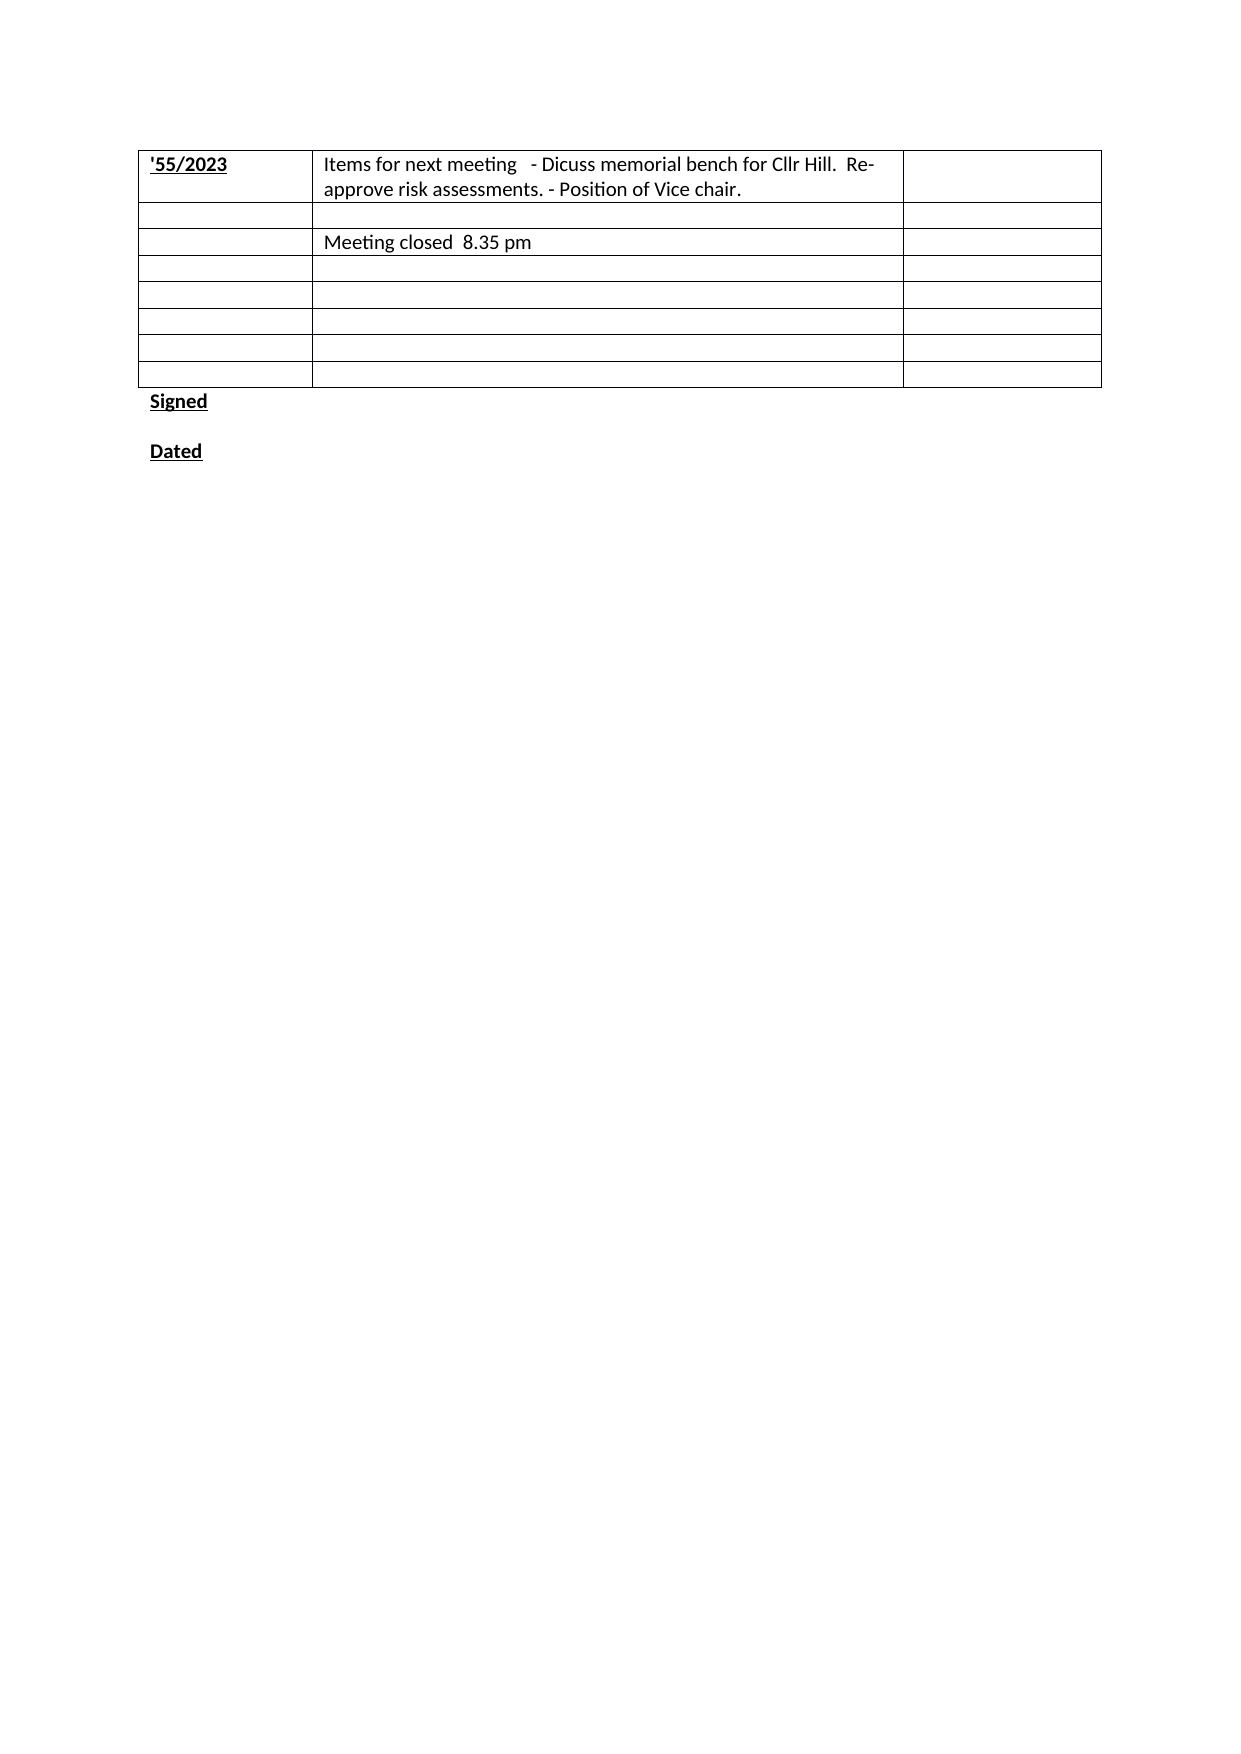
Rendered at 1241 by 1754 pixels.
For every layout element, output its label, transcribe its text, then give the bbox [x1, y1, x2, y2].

table_cell [904, 335, 1101, 361]
table_cell [139, 362, 312, 387]
table_cell [904, 282, 1101, 308]
table_cell [313, 362, 903, 387]
table_cell [139, 203, 312, 228]
table_cell '55/2023 [139, 151, 312, 202]
table_cell [904, 203, 1101, 228]
table_cell [139, 229, 312, 255]
table_cell [904, 151, 1101, 202]
table_cell [904, 229, 1101, 255]
table_cell [313, 309, 903, 334]
text Signed [150, 388, 1090, 413]
table_cell [139, 282, 312, 308]
table_cell [904, 362, 1101, 387]
table_cell [139, 309, 312, 334]
text Dated [150, 438, 1090, 463]
table_cell [313, 335, 903, 361]
table_cell [904, 309, 1101, 334]
table_cell [139, 335, 312, 361]
table_cell Items for next meeting - Dicuss memorial bench for Cllr Hill. Re-approve risk assessments. - Position of Vice chair. [313, 151, 903, 202]
table_cell [904, 256, 1101, 281]
table_cell [313, 256, 903, 281]
table_cell [139, 256, 312, 281]
table_cell [313, 203, 903, 228]
table_cell [313, 282, 903, 308]
table_cell Meeting closed 8.35 pm [313, 229, 903, 255]
